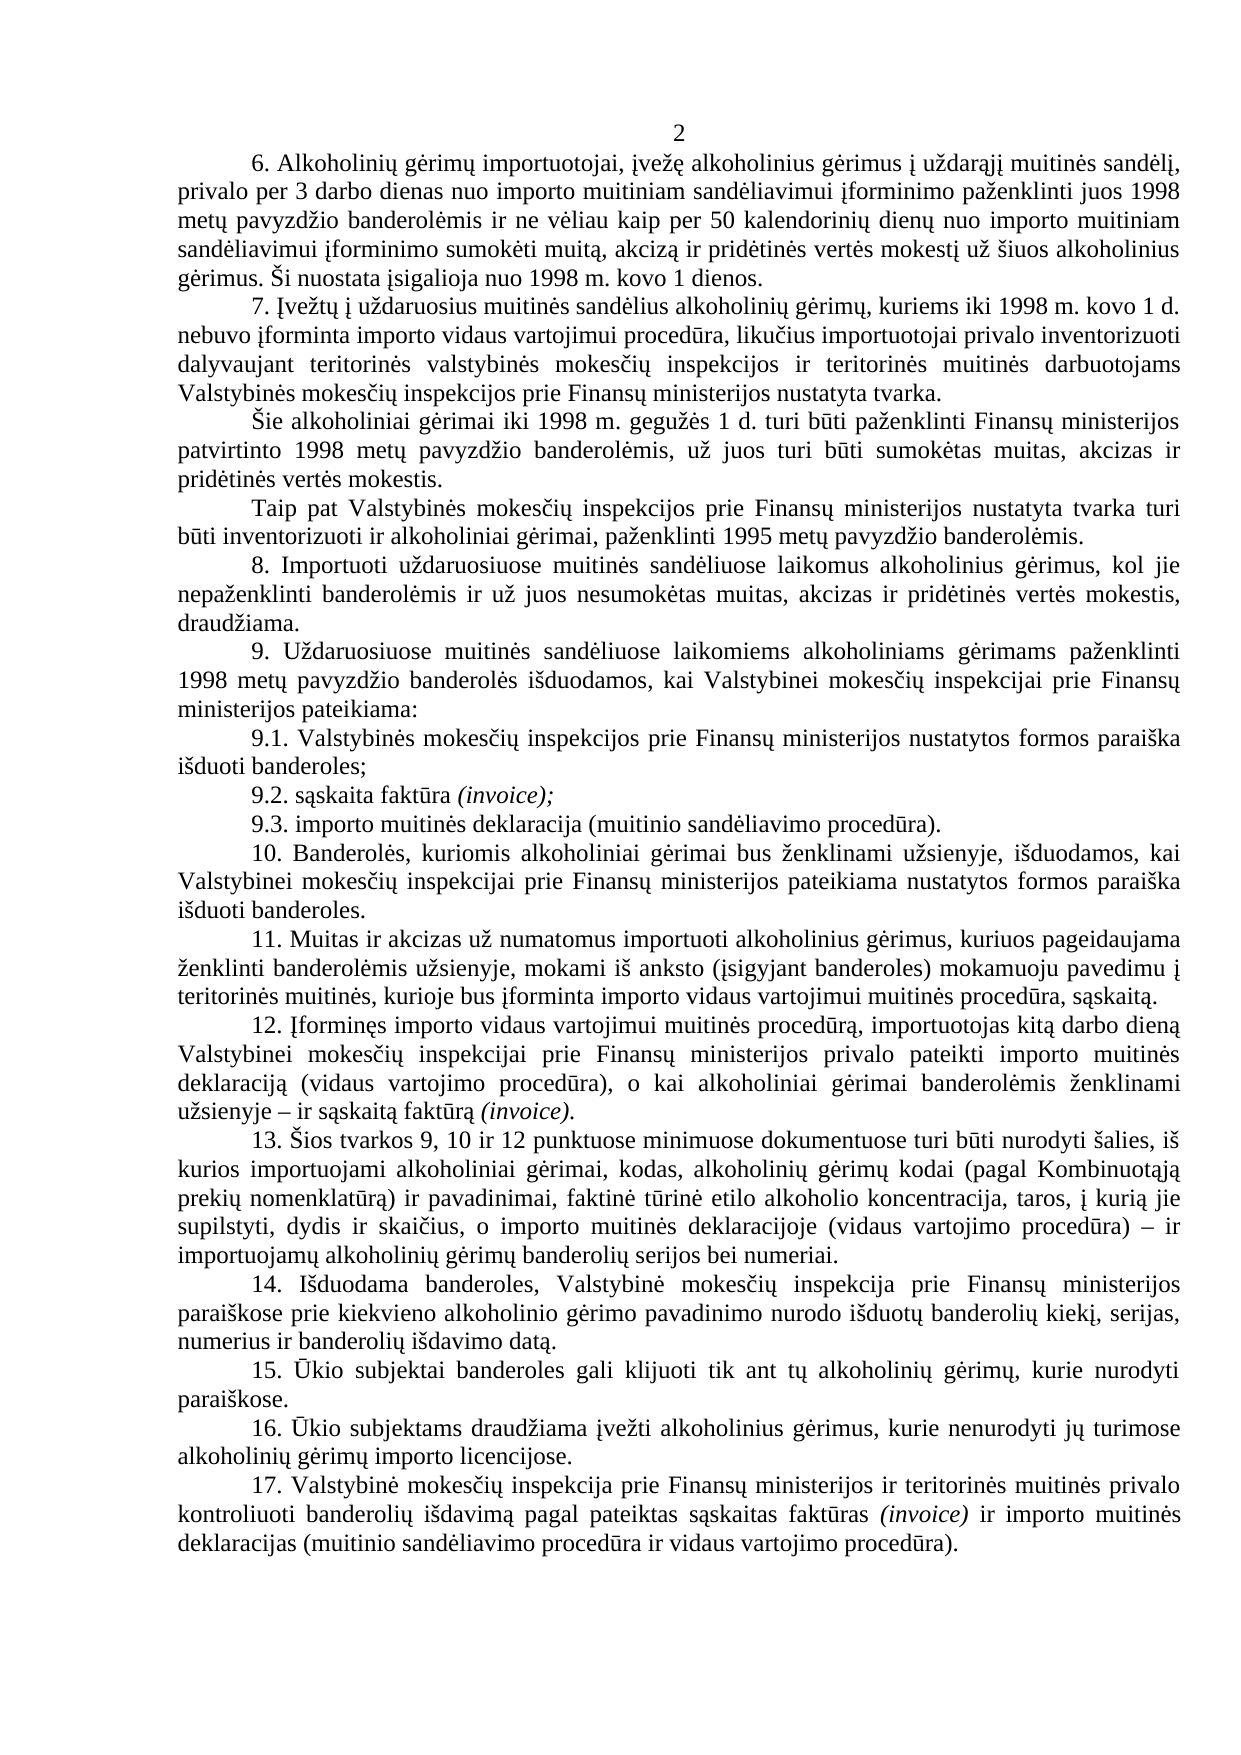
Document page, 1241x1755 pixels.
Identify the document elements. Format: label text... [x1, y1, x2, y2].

text 7. Įvežtų į uždaruosius muitinės sandėlius alkoholinių gėrimų, kuriems iki 1998 m. kovo 1 d. nebuvo įforminta importo vidaus vartojimui procedūra, likučius importuotojai privalo inventorizuoti dalyvaujant teritorinės valstybinės mokesčių inspekcijos ir teritorinės muitinės darbuotojams Valstybinės mokesčių inspekcijos prie Finansų ministerijos nustatyta tvarka. [177, 291, 1181, 406]
text 6. Alkoholinių gėrimų importuotojai, įvežę alkoholinius gėrimus į uždarąjį muitinės sandėlį, privalo per 3 darbo dienas nuo importo muitiniam sandėliavimui įforminimo paženklinti juos 1998 metų pavyzdžio banderolėmis ir ne vėliau kaip per 50 kalendorinių dienų nuo importo muitiniam sandėliavimui įforminimo sumokėti muitą, akcizą ir pridėtinės vertės mokestį už šiuos alkoholinius gėrimus. Ši nuostata įsigalioja nuo 1998 m. kovo 1 dienos. [177, 148, 1181, 291]
text 16. Ūkio subjektams draudžiama įvežti alkoholinius gėrimus, kurie nenurodyti jų turimose alkoholinių gėrimų importo licencijose. [177, 1413, 1181, 1470]
text 8. Importuoti uždaruosiuose muitinės sandėliuose laikomus alkoholinius gėrimus, kol jie nepaženklinti banderolėmis ir už juos nesumokėtas muitas, akcizas ir pridėtinės vertės mokestis, draudžiama. [177, 550, 1181, 636]
text 14. Išduodama banderoles, Valstybinė mokesčių inspekcija prie Finansų ministerijos paraiškose prie kiekvieno alkoholinio gėrimo pavadinimo nurodo išduotų banderolių kiekį, serijas, numerius ir banderolių išdavimo datą. [177, 1269, 1181, 1355]
text 9.2. sąskaita faktūra (invoice); [177, 780, 1181, 809]
text 10. Banderolės, kuriomis alkoholiniai gėrimai bus ženklinami užsienyje, išduodamos, kai Valstybinei mokesčių inspekcijai prie Finansų ministerijos pateikiama nustatytos formos paraiška išduoti banderoles. [177, 838, 1181, 924]
text 15. Ūkio subjektai banderoles gali klijuoti tik ant tų alkoholinių gėrimų, kurie nurodyti paraiškose. [177, 1355, 1181, 1413]
text 11. Muitas ir akcizas už numatomus importuoti alkoholinius gėrimus, kuriuos pageidaujama ženklinti banderolėmis užsienyje, mokami iš anksto (įsigyjant banderoles) mokamuoju pavedimu į teritorinės muitinės, kurioje bus įforminta importo vidaus vartojimui muitinės procedūra, sąskaitą. [177, 924, 1181, 1010]
text Šie alkoholiniai gėrimai iki 1998 m. gegužės 1 d. turi būti paženklinti Finansų ministerijos patvirtinto 1998 metų pavyzdžio banderolėmis, už juos turi būti sumokėtas muitas, akcizas ir pridėtinės vertės mokestis. [177, 406, 1181, 493]
text 13. Šios tvarkos 9, 10 ir 12 punktuose minimuose dokumentuose turi būti nurodyti šalies, iš kurios importuojami alkoholiniai gėrimai, kodas, alkoholinių gėrimų kodai (pagal Kombinuotąją prekių nomenklatūrą) ir pavadinimai, faktinė tūrinė etilo alkoholio koncentracija, taros, į kurią jie supilstyti, dydis ir skaičius, o importo muitinės deklaracijoje (vidaus vartojimo procedūra) – ir importuojamų alkoholinių gėrimų banderolių serijos bei numeriai. [177, 1125, 1181, 1269]
text 9. Uždaruosiuose muitinės sandėliuose laikomiems alkoholiniams gėrimams paženklinti 1998 metų pavyzdžio banderolės išduodamos, kai Valstybinei mokesčių inspekcijai prie Finansų ministerijos pateikiama: [177, 636, 1181, 723]
text 9.3. importo muitinės deklaracija (muitinio sandėliavimo procedūra). [177, 809, 1181, 838]
text 17. Valstybinė mokesčių inspekcija prie Finansų ministerijos ir teritorinės muitinės privalo kontroliuoti banderolių išdavimą pagal pateiktas sąskaitas faktūras (invoice) ir importo muitinės deklaracijas (muitinio sandėliavimo procedūra ir vidaus vartojimo procedūra). [177, 1470, 1181, 1556]
text Taip pat Valstybinės mokesčių inspekcijos prie Finansų ministerijos nustatyta tvarka turi būti inventorizuoti ir alkoholiniai gėrimai, paženklinti 1995 metų pavyzdžio banderolėmis. [177, 493, 1181, 550]
text 9.1. Valstybinės mokesčių inspekcijos prie Finansų ministerijos nustatytos formos paraiška išduoti banderoles; [177, 723, 1181, 780]
text 12. Įforminęs importo vidaus vartojimui muitinės procedūrą, importuotojas kitą darbo dieną Valstybinei mokesčių inspekcijai prie Finansų ministerijos privalo pateikti importo muitinės deklaraciją (vidaus vartojimo procedūra), o kai alkoholiniai gėrimai banderolėmis ženklinami užsienyje – ir sąskaitą faktūrą (invoice). [177, 1010, 1181, 1125]
